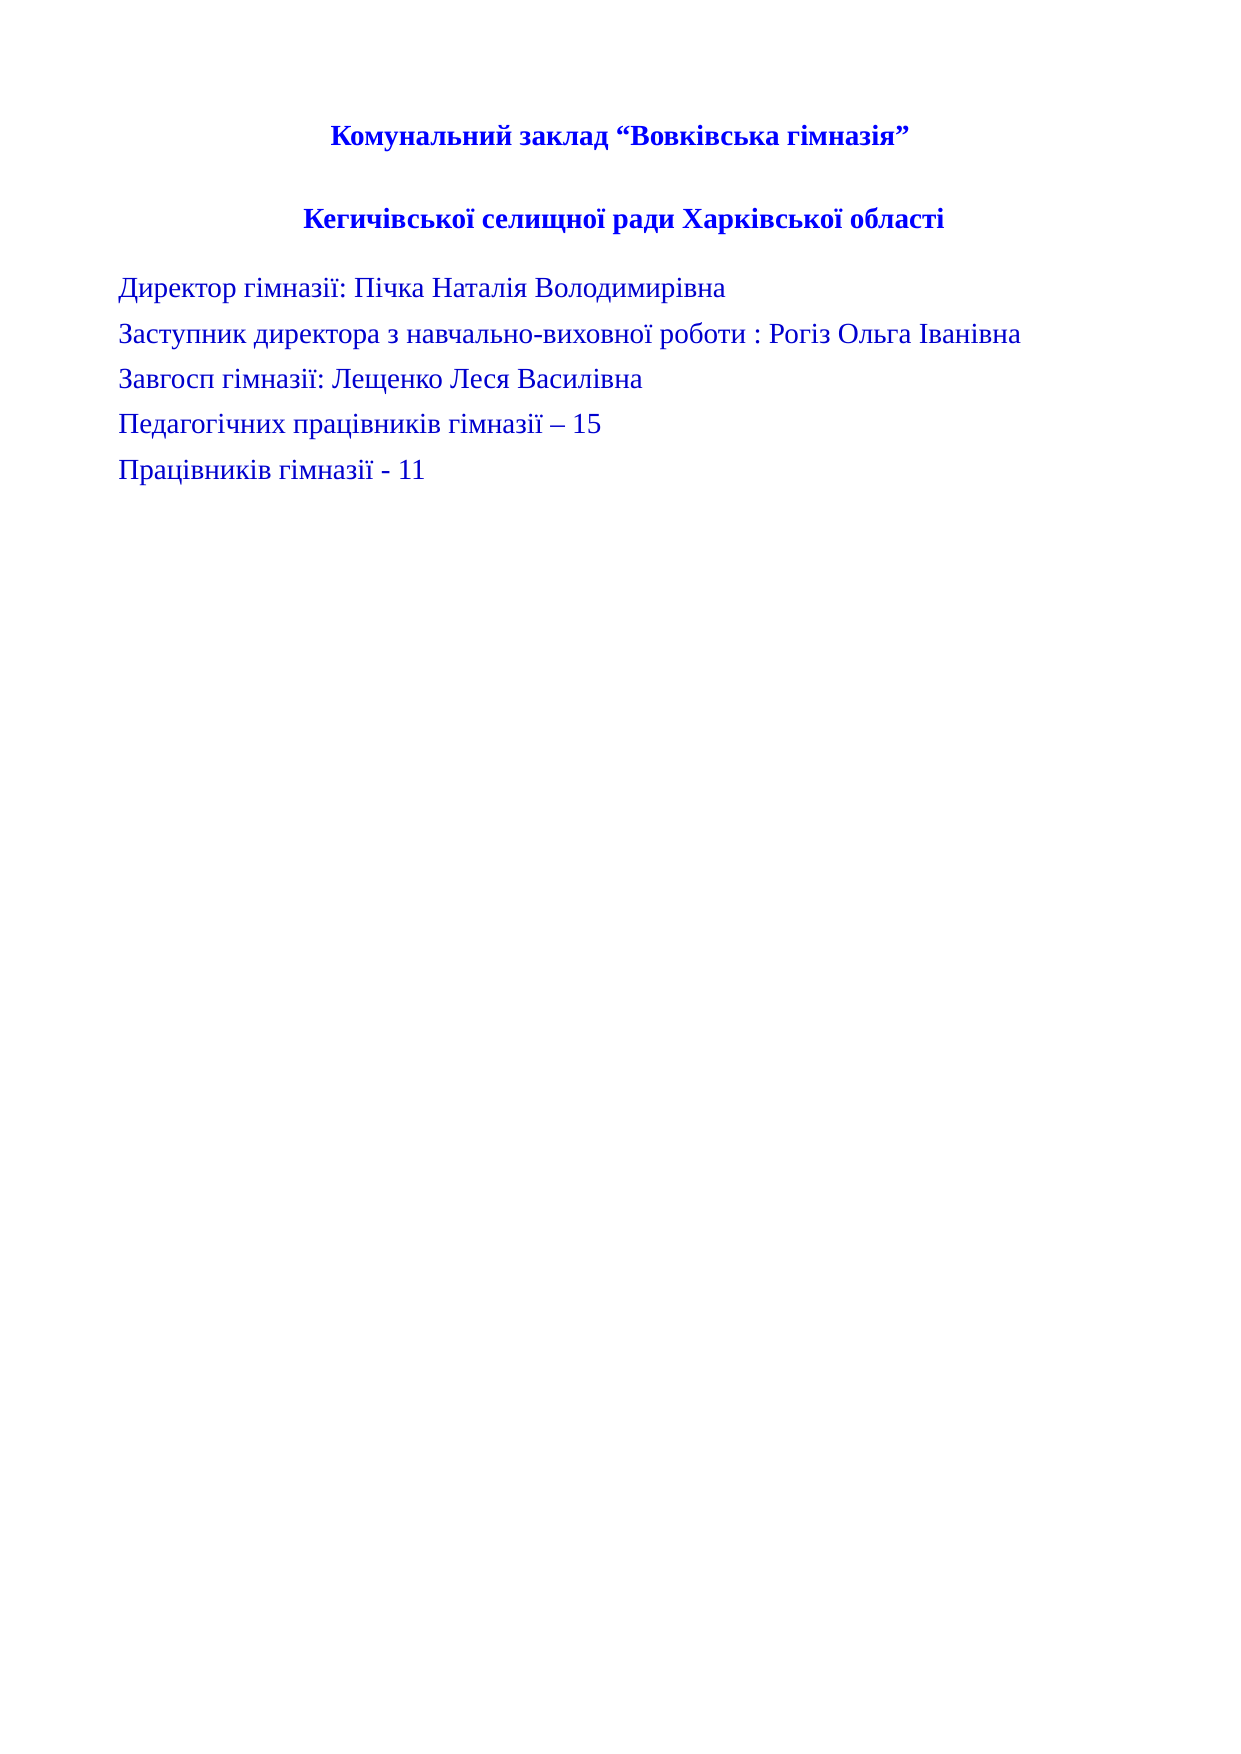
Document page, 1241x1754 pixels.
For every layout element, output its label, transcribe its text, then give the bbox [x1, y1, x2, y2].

text Комунальний заклад “Вовківська гімназія” [118, 118, 1122, 152]
text Педагогічних працівників гімназії – 15 [118, 407, 1122, 440]
text Працівників гімназії - 11 [118, 452, 1122, 486]
text Заступник директора з навчально-виховної роботи : Рогіз Ольга Іванівна [118, 316, 1122, 349]
text Кегичівської селищної ради Харківської області [118, 202, 1122, 235]
text Завгосп гімназії: Лещенко Леся Василівна [118, 361, 1122, 395]
text Директор гімназії: Пічка Наталія Володимирівна [118, 270, 1122, 304]
